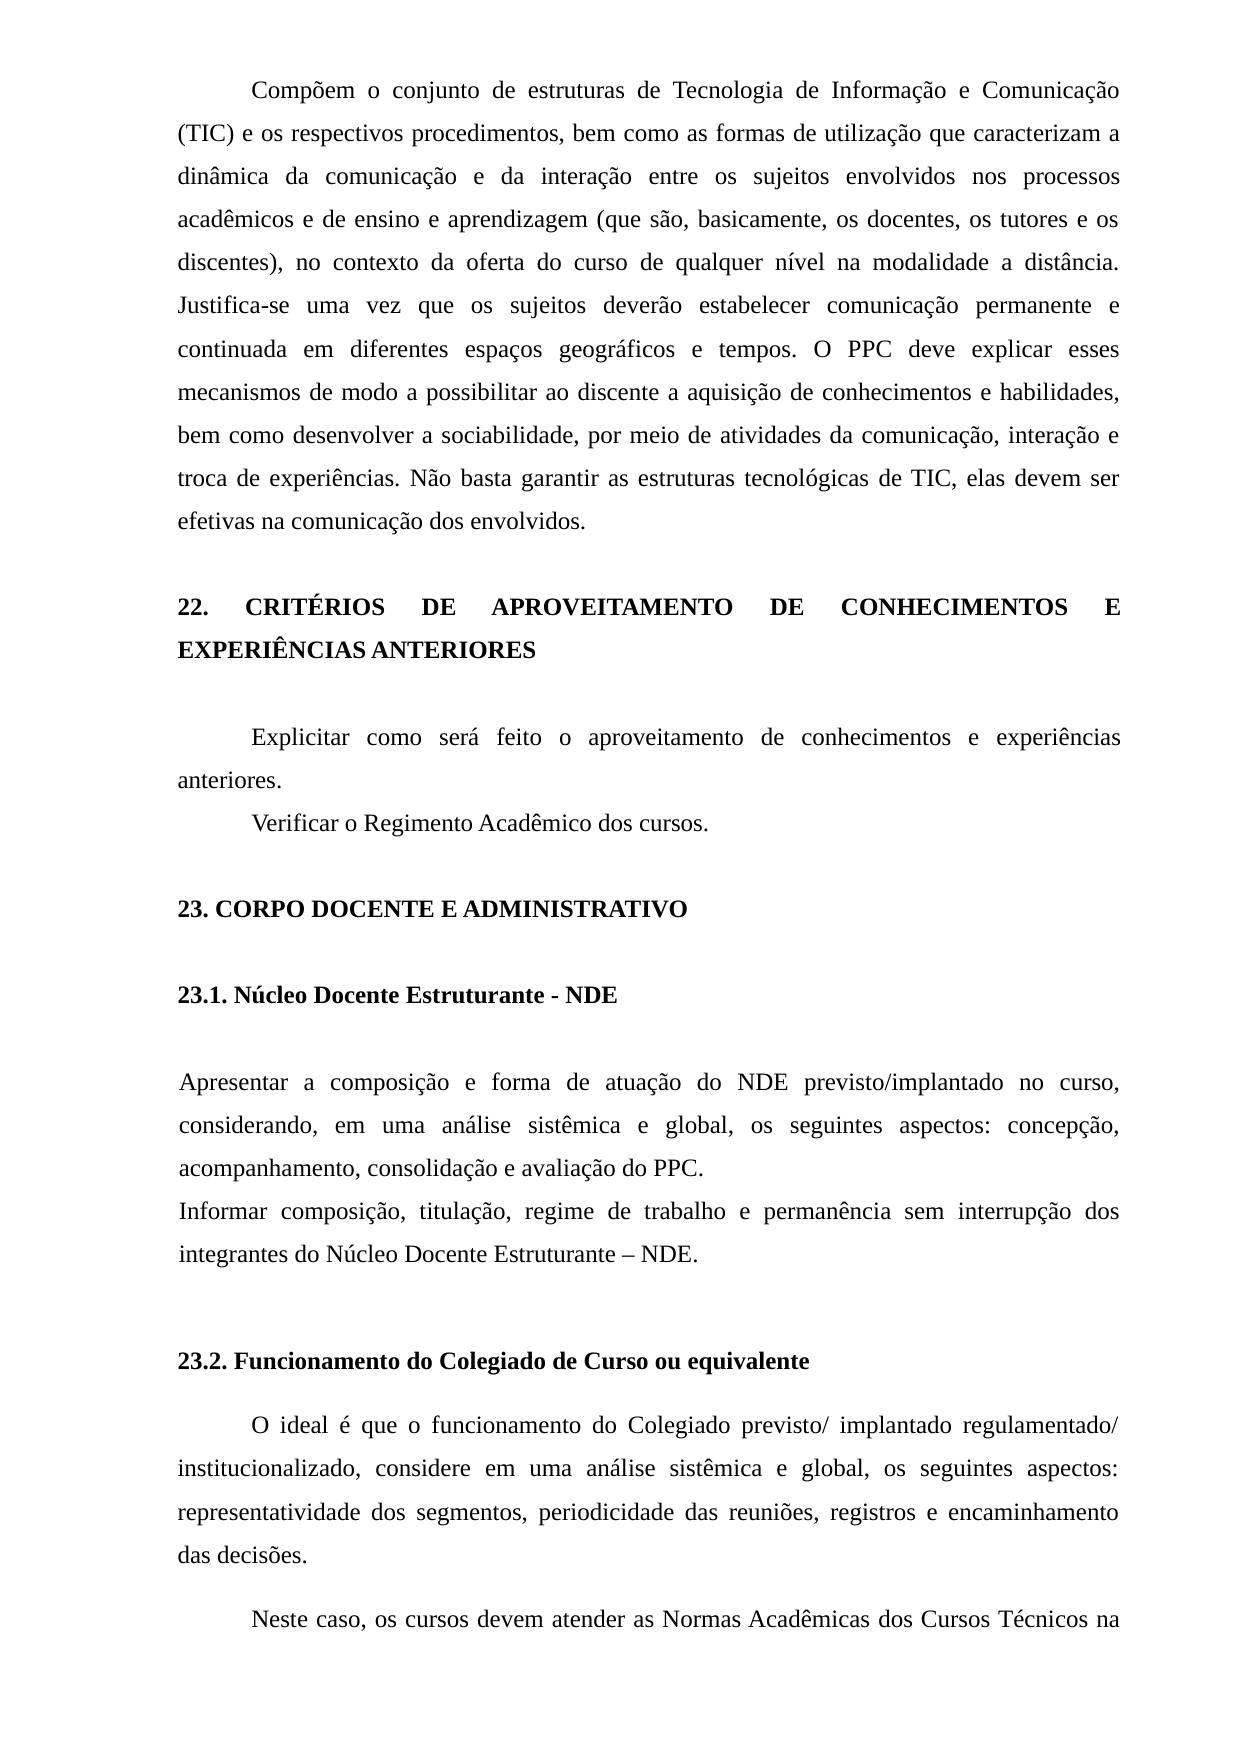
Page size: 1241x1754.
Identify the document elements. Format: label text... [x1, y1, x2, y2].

list Informar composição, titulação, regime de trabalho e permanência sem interrupção dos integrantes do Núcleo Docente Estruturante – NDE. [178, 1196, 1121, 1268]
text 23.1. Núcleo Docente Estruturante - NDE [177, 981, 1152, 1009]
text 23. CORPO DOCENTE E ADMINISTRATIVO [177, 894, 1152, 923]
list Apresentar a composição e forma de atuação do NDE previsto/implantado no curso, considerando, em uma análise sistêmica e global, os seguintes aspectos: concepção, acompanhamento, consolidação e avaliação do PPC. [178, 1067, 1121, 1182]
text Neste caso, os cursos devem atender as Normas Acadêmicas dos Cursos Técnicos na [177, 1604, 1121, 1632]
text O ideal é que o funcionamento do Colegiado previsto/ implantado regulamentado/ institucionalizado, considere em uma análise sistêmica e global, os seguintes aspectos: representatividade dos segmentos, periodicidade das reuniões, registros e encaminhamento das decisões. [177, 1410, 1119, 1568]
text 22. CRITÉRIOS DE APROVEITAMENTO DE CONHECIMENTOS E EXPERIÊNCIAS ANTERIORES [177, 592, 1122, 664]
text Compõem o conjunto de estruturas de Tecnologia de Informação e Comunicação (TIC) e os respectivos procedimentos, bem como as formas de utilização que caracterizam a dinâmica da comunicação e da interação entre os sujeitos envolvidos nos processos acadêmicos e de ensino e aprendizagem (que são, basicamente, os docentes, os tutores e os discentes), no contexto da oferta do curso de qualquer nível na modalidade a distância. Justifica-se uma vez que os sujeitos deverão estabelecer comunicação permanente e continuada em diferentes espaços geográficos e tempos. O PPC deve explicar esses mecanismos de modo a possibilitar ao discente a aquisição de conhecimentos e habilidades, bem como desenvolver a sociabilidade, por meio de atividades da comunicação, interação e troca de experiências. Não basta garantir as estruturas tecnológicas de TIC, elas devem ser efetivas na comunicação dos envolvidos. [177, 75, 1121, 535]
text 23.2. Funcionamento do Colegiado de Curso ou equivalente [177, 1346, 1119, 1375]
text Explicitar como será feito o aproveitamento de conhecimentos e experiências anteriores. [177, 722, 1122, 794]
text Verificar o Regimento Acadêmico dos cursos. [177, 808, 1122, 837]
